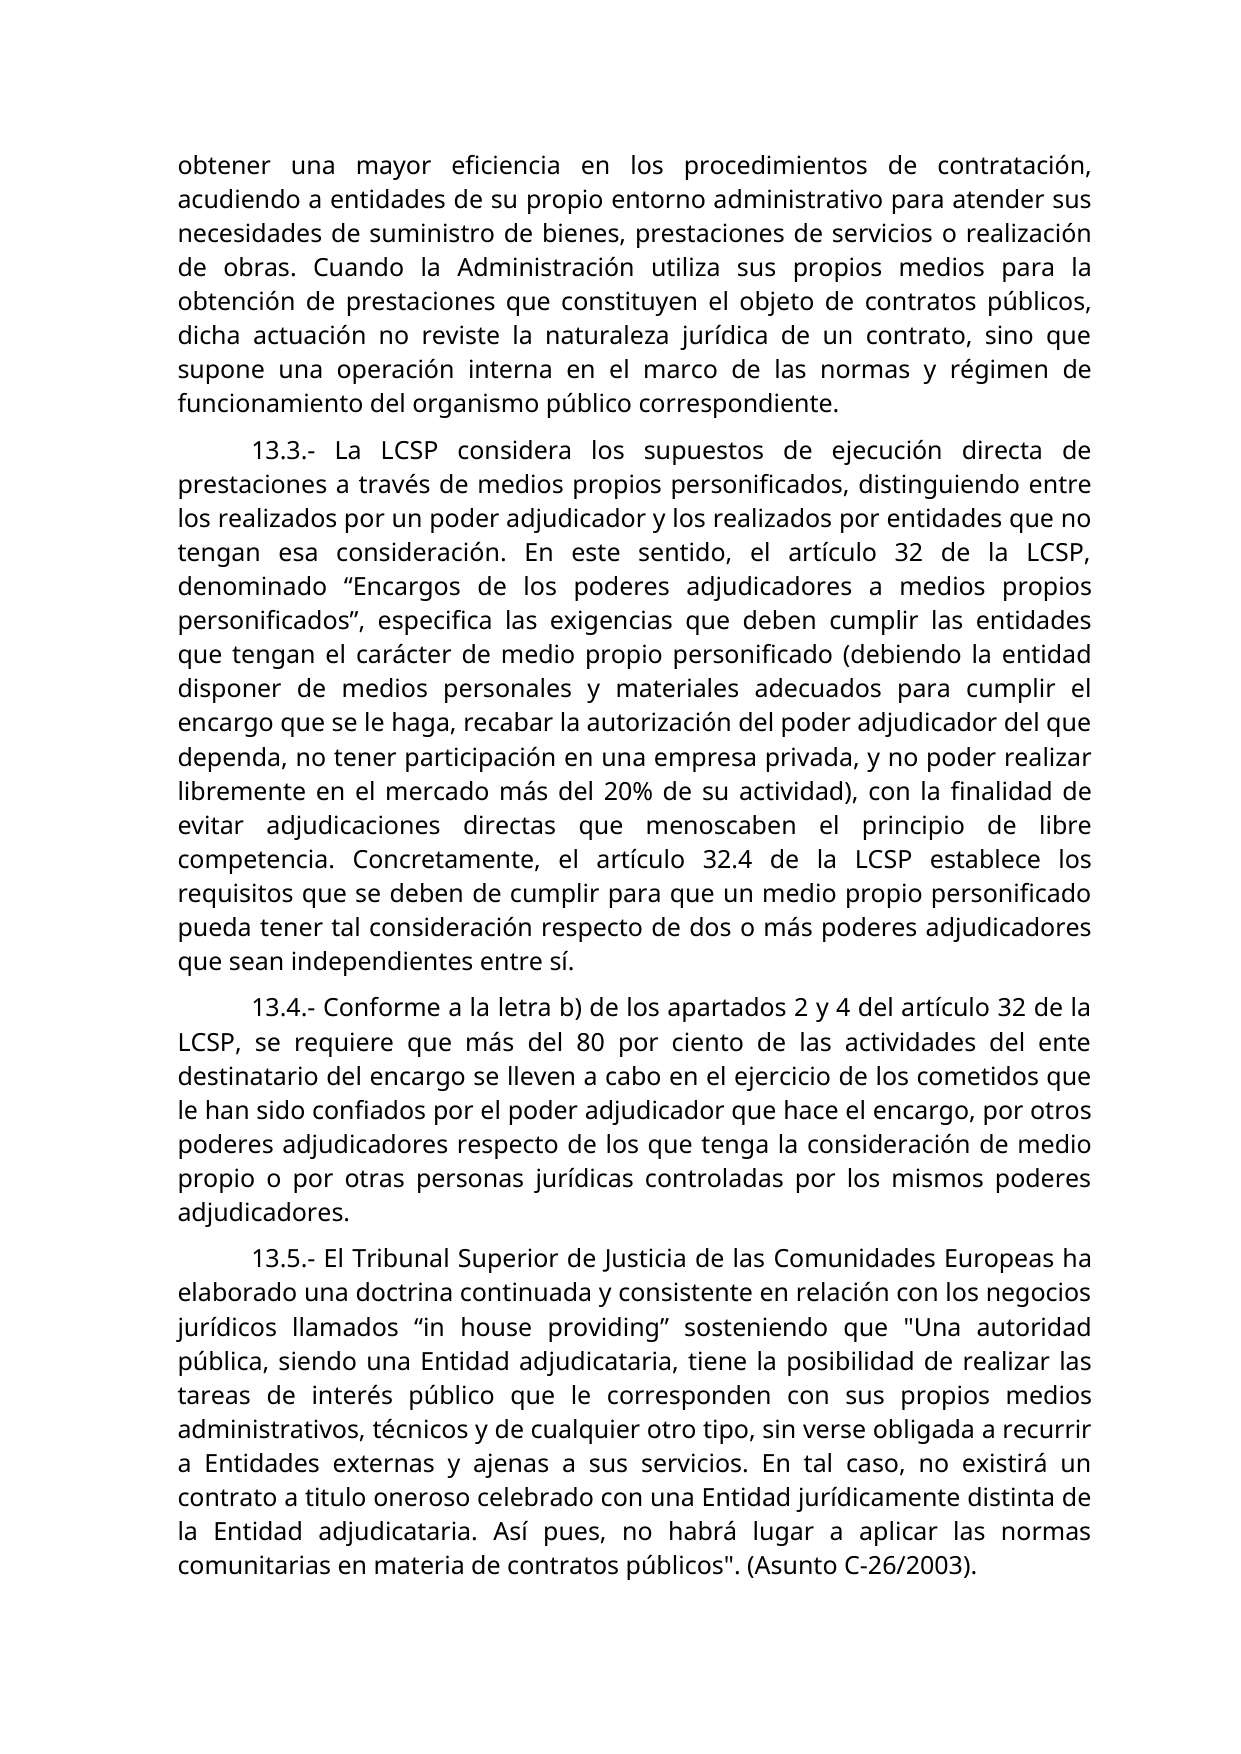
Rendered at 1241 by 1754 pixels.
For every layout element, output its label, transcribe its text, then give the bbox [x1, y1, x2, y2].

text 13.4.- Conforme a la letra b) de los apartados 2 y 4 del artículo 32 de la LCSP, se requiere que más del 80 por ciento de las actividades del ente destinatario del encargo se lleven a cabo en el ejercicio de los cometidos que le han sido confiados por el poder adjudicador que hace el encargo, por otros poderes adjudicadores respecto de los que tenga la consideración de medio propio o por otras personas jurídicas controladas por los mismos poderes adjudicadores. [177, 990, 1093, 1228]
text 13.3.- La LCSP considera los supuestos de ejecución directa de prestaciones a través de medios propios personificados, distinguiendo entre los realizados por un poder adjudicador y los realizados por entidades que no tengan esa consideración. En este sentido, el artículo 32 de la LCSP, denominado “Encargos de los poderes adjudicadores a medios propios personificados”, especifica las exigencias que deben cumplir las entidades que tengan el carácter de medio propio personificado (debiendo la entidad disponer de medios personales y materiales adecuados para cumplir el encargo que se le haga, recabar la autorización del poder adjudicador del que dependa, no tener participación en una empresa privada, y no poder realizar libremente en el mercado más del 20% de su actividad), con la finalidad de evitar adjudicaciones directas que menoscaben el principio de libre competencia. Concretamente, el artículo 32.4 de la LCSP establece los requisitos que se deben de cumplir para que un medio propio personificado pueda tener tal consideración respecto de dos o más poderes adjudicadores que sean independientes entre sí. [177, 433, 1093, 978]
text obtener una mayor eficiencia en los procedimientos de contratación, acudiendo a entidades de su propio entorno administrativo para atender sus necesidades de suministro de bienes, prestaciones de servicios o realización de obras. Cuando la Administración utiliza sus propios medios para la obtención de prestaciones que constituyen el objeto de contratos públicos, dicha actuación no reviste la naturaleza jurídica de un contrato, sino que supone una operación interna en el marco de las normas y régimen de funcionamiento del organismo público correspondiente. [177, 148, 1093, 420]
text 13.5.- El Tribunal Superior de Justicia de las Comunidades Europeas ha elaborado una doctrina continuada y consistente en relación con los negocios jurídicos llamados “in house providing” sosteniendo que "Una autoridad pública, siendo una Entidad adjudicataria, tiene la posibilidad de realizar las tareas de interés público que le corresponden con sus propios medios administrativos, técnicos y de cualquier otro tipo, sin verse obligada a recurrir a Entidades externas y ajenas a sus servicios. En tal caso, no existirá un contrato a titulo oneroso celebrado con una Entidad jurídicamente distinta de la Entidad adjudicataria. Así pues, no habrá lugar a aplicar las normas comunitarias en materia de contratos públicos". (Asunto C-26/2003). [177, 1241, 1093, 1582]
